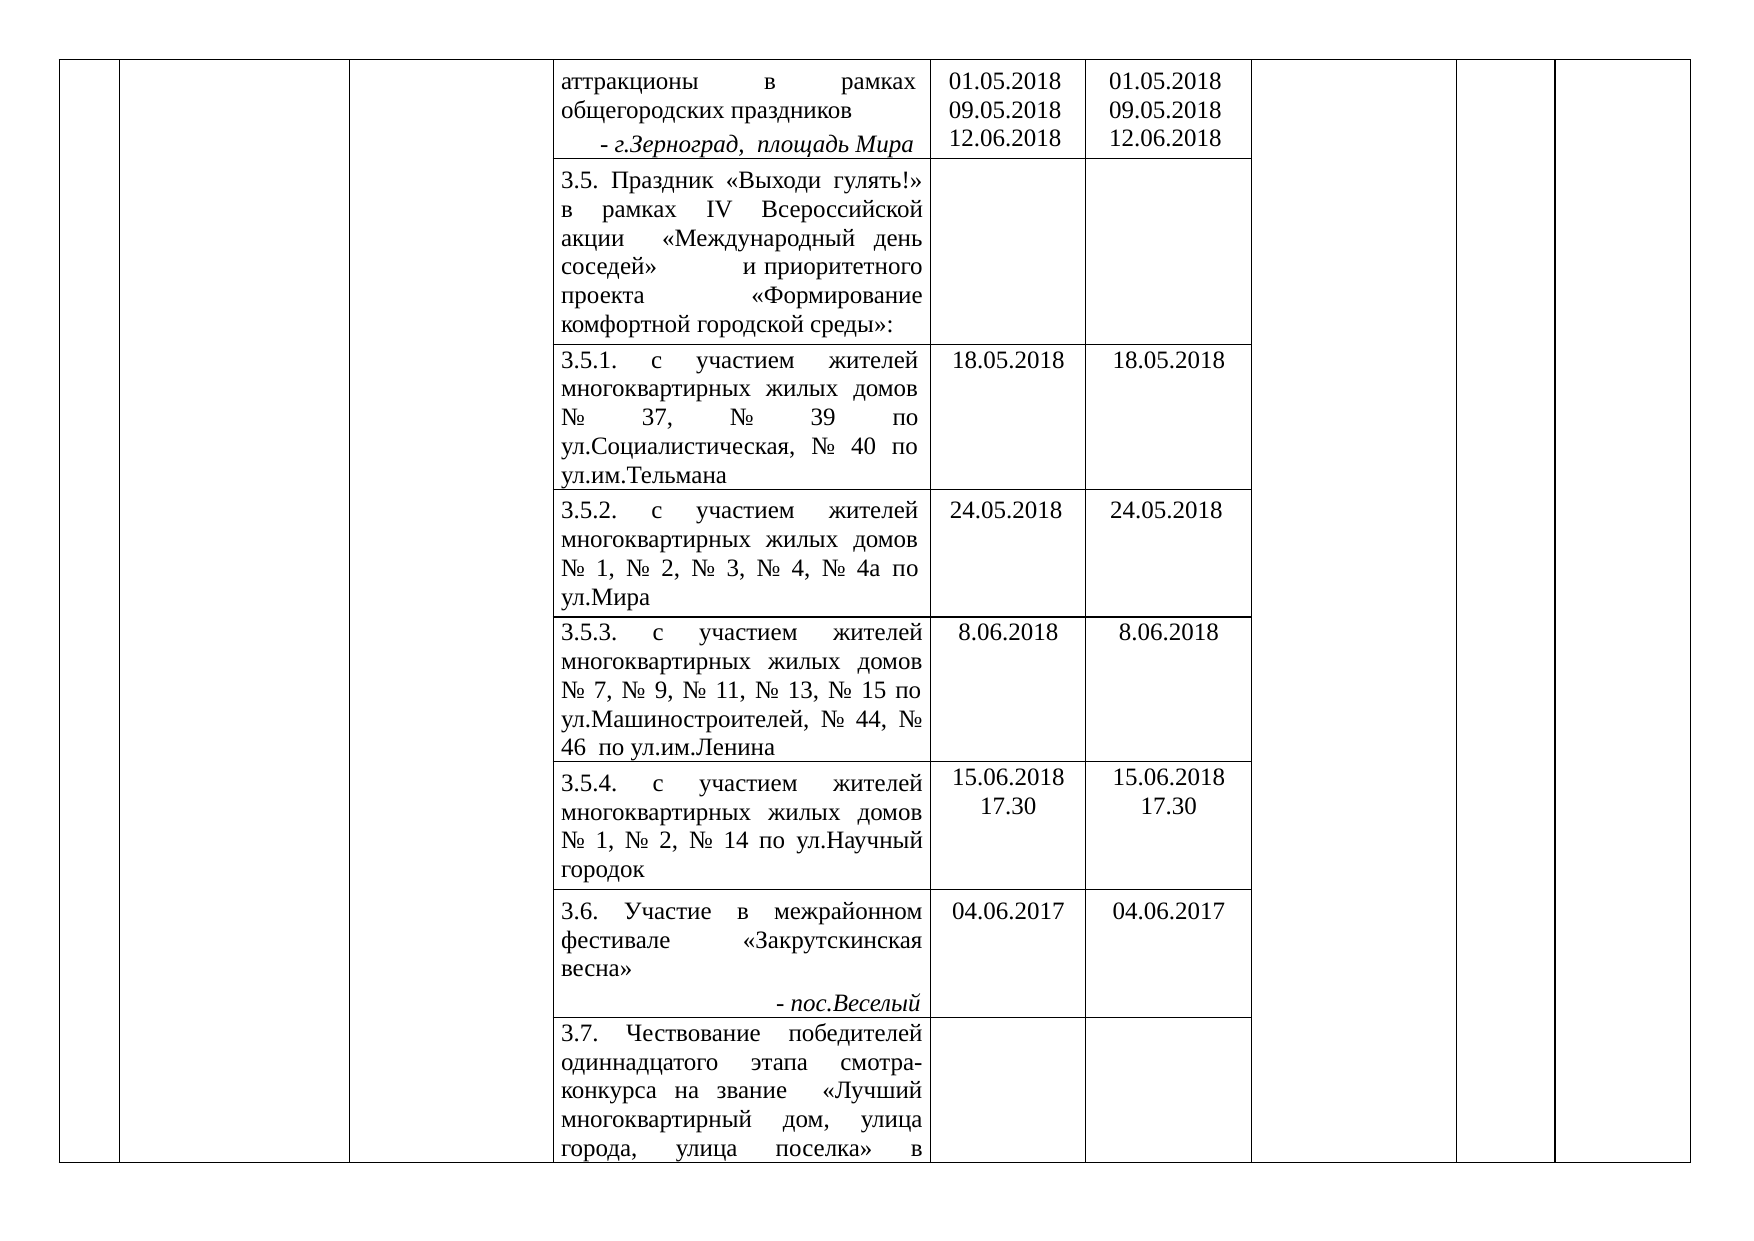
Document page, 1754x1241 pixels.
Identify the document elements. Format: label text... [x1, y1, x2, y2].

table_cell 15.06.2018 17.30 [931, 762, 1085, 889]
table_cell [1086, 159, 1251, 344]
table_cell 04.06.2017 [1086, 890, 1251, 1017]
table_cell [60, 60, 119, 1162]
table_cell 01.05.2018 09.05.2018 12.06.2018 [931, 60, 1085, 158]
table_cell [350, 60, 553, 1162]
table_cell 24.05.2018 [931, 490, 1085, 616]
table_cell 3.5. Праздник «Выходи гулять!» в рамках IV Всероссийской акции «Международный день соседей» и приоритетного проекта «Формирование комфортной городской среды»: [554, 159, 930, 344]
table_cell [1252, 60, 1456, 1162]
table_cell 3.5.2. с участием жителей многоквартирных жилых домов № 1, № 2, № 3, № 4, № 4а по ул.Мира [554, 490, 930, 616]
table_cell 18.05.2018 [931, 345, 1085, 488]
table_cell 8.06.2018 [1086, 618, 1251, 761]
table_cell 15.06.2018 17.30 [1086, 762, 1251, 889]
table_cell 3.6. Участие в межрайонном фестивале «Закрутскинская весна» - пос.Веселый [554, 890, 930, 1017]
table_cell 3.5.4. с участием жителей многоквартирных жилых домов № 1, № 2, № 14 по ул.Научный городок [554, 762, 930, 889]
table_cell 3.5.3. с участием жителей многоквартирных жилых домов № 7, № 9, № 11, № 13, № 15 по ул.Машиностроителей, № 44, № 46 по ул.им.Ленина [554, 618, 930, 761]
table_cell - [1457, 60, 1554, 1162]
table_cell [1086, 1018, 1251, 1162]
table_cell 04.06.2017 [931, 890, 1085, 1017]
table_cell [931, 1018, 1085, 1162]
table_cell 18.05.2018 [1086, 345, 1251, 488]
table_cell 01.05.2018 09.05.2018 12.06.2018 [1086, 60, 1251, 158]
table_cell 3.7. Чествование победителей одиннадцатого этапа смотра-конкурса на звание «Лучший многоквартирный дом, улица города, улица поселка» в [554, 1018, 930, 1162]
table_cell 8.06.2018 [931, 618, 1085, 761]
table_cell 24.05.2018 [1086, 490, 1251, 616]
table_cell 3.5.1. с участием жителей многоквартирных жилых домов № 37, № 39 по ул.Социалистическая, № 40 по ул.им.Тельмана [554, 345, 930, 488]
table_cell аттракционы в рамках общегородских праздников - г.Зерноград, площадь Мира [554, 60, 930, 158]
table_cell - [1556, 60, 1690, 1162]
table_cell [120, 60, 349, 1162]
table_cell [931, 159, 1085, 344]
